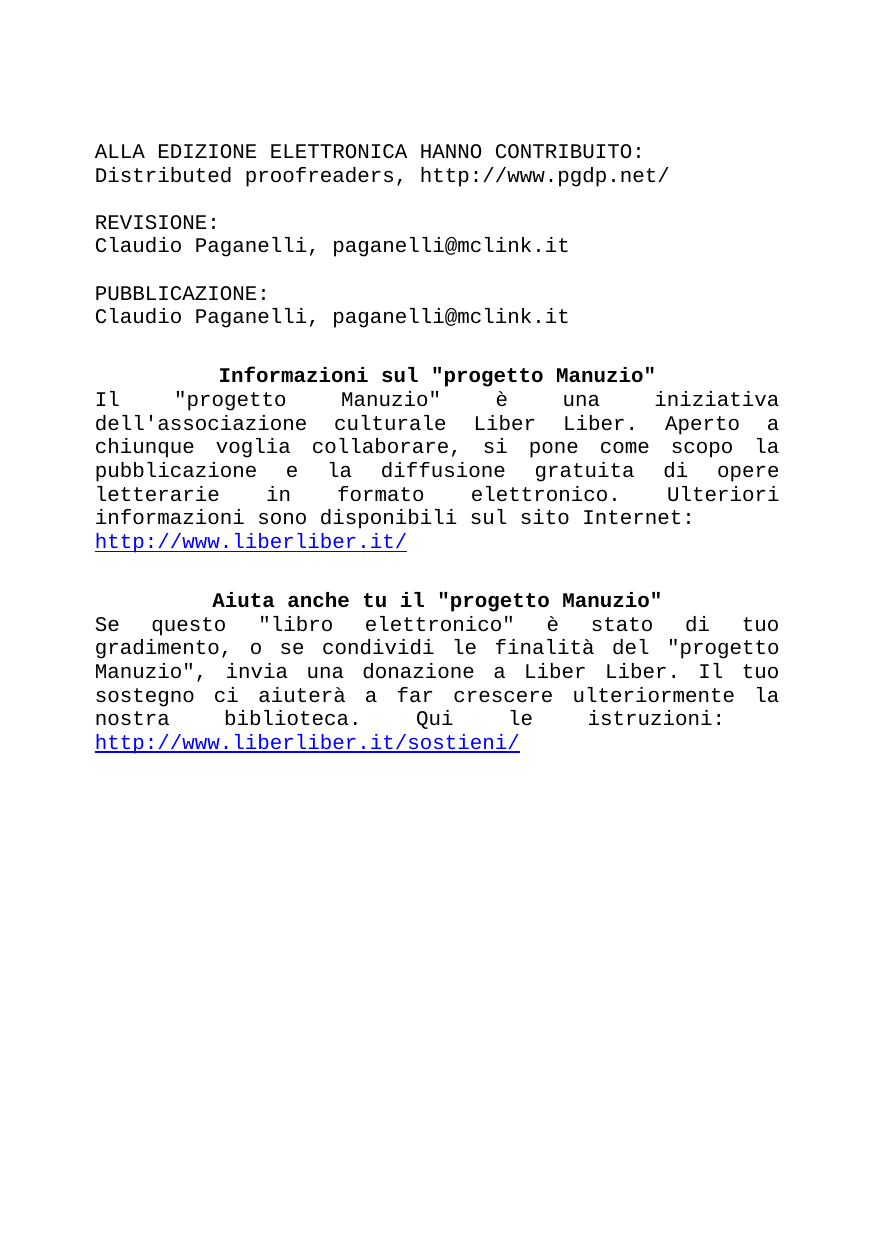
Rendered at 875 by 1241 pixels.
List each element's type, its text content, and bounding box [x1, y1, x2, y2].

text Informazioni sul "progetto Manuzio" [94, 366, 779, 389]
text REVISIONE: [94, 212, 779, 236]
text Distributed proofreaders, http://www.pgdp.net/ [94, 164, 779, 188]
text Aiuta anche tu il "progetto Manuzio" [94, 590, 779, 614]
text Claudio Paganelli, paganelli@mclink.it [94, 236, 779, 259]
text Claudio Paganelli, paganelli@mclink.it [94, 306, 779, 330]
text ALLA EDIZIONE ELETTRONICA HANNO CONTRIBUITO: [94, 141, 779, 164]
text Il "progetto Manuzio" è una iniziativa dell'associazione culturale Liber Liber. Aperto a chiunque voglia collaborare, si pone come scopo la pubblicazione e la diffusione gratuita di opere letterarie in formato elettronico. Ulteriori informazioni sono disponibili sul sito Internet: [94, 389, 779, 531]
text Se questo "libro elettronico" è stato di tuo gradimento, o se condividi le finalità del "progetto Manuzio", invia una donazione a Liber Liber. Il tuo sostegno ci aiuterà a far crescere ulteriormente la nostra biblioteca. Qui le istruzioni: http://www.liberliber.it/sostieni/ [94, 614, 779, 756]
text http://www.liberliber.it/ [94, 531, 779, 555]
text PUBBLICAZIONE: [94, 283, 779, 306]
